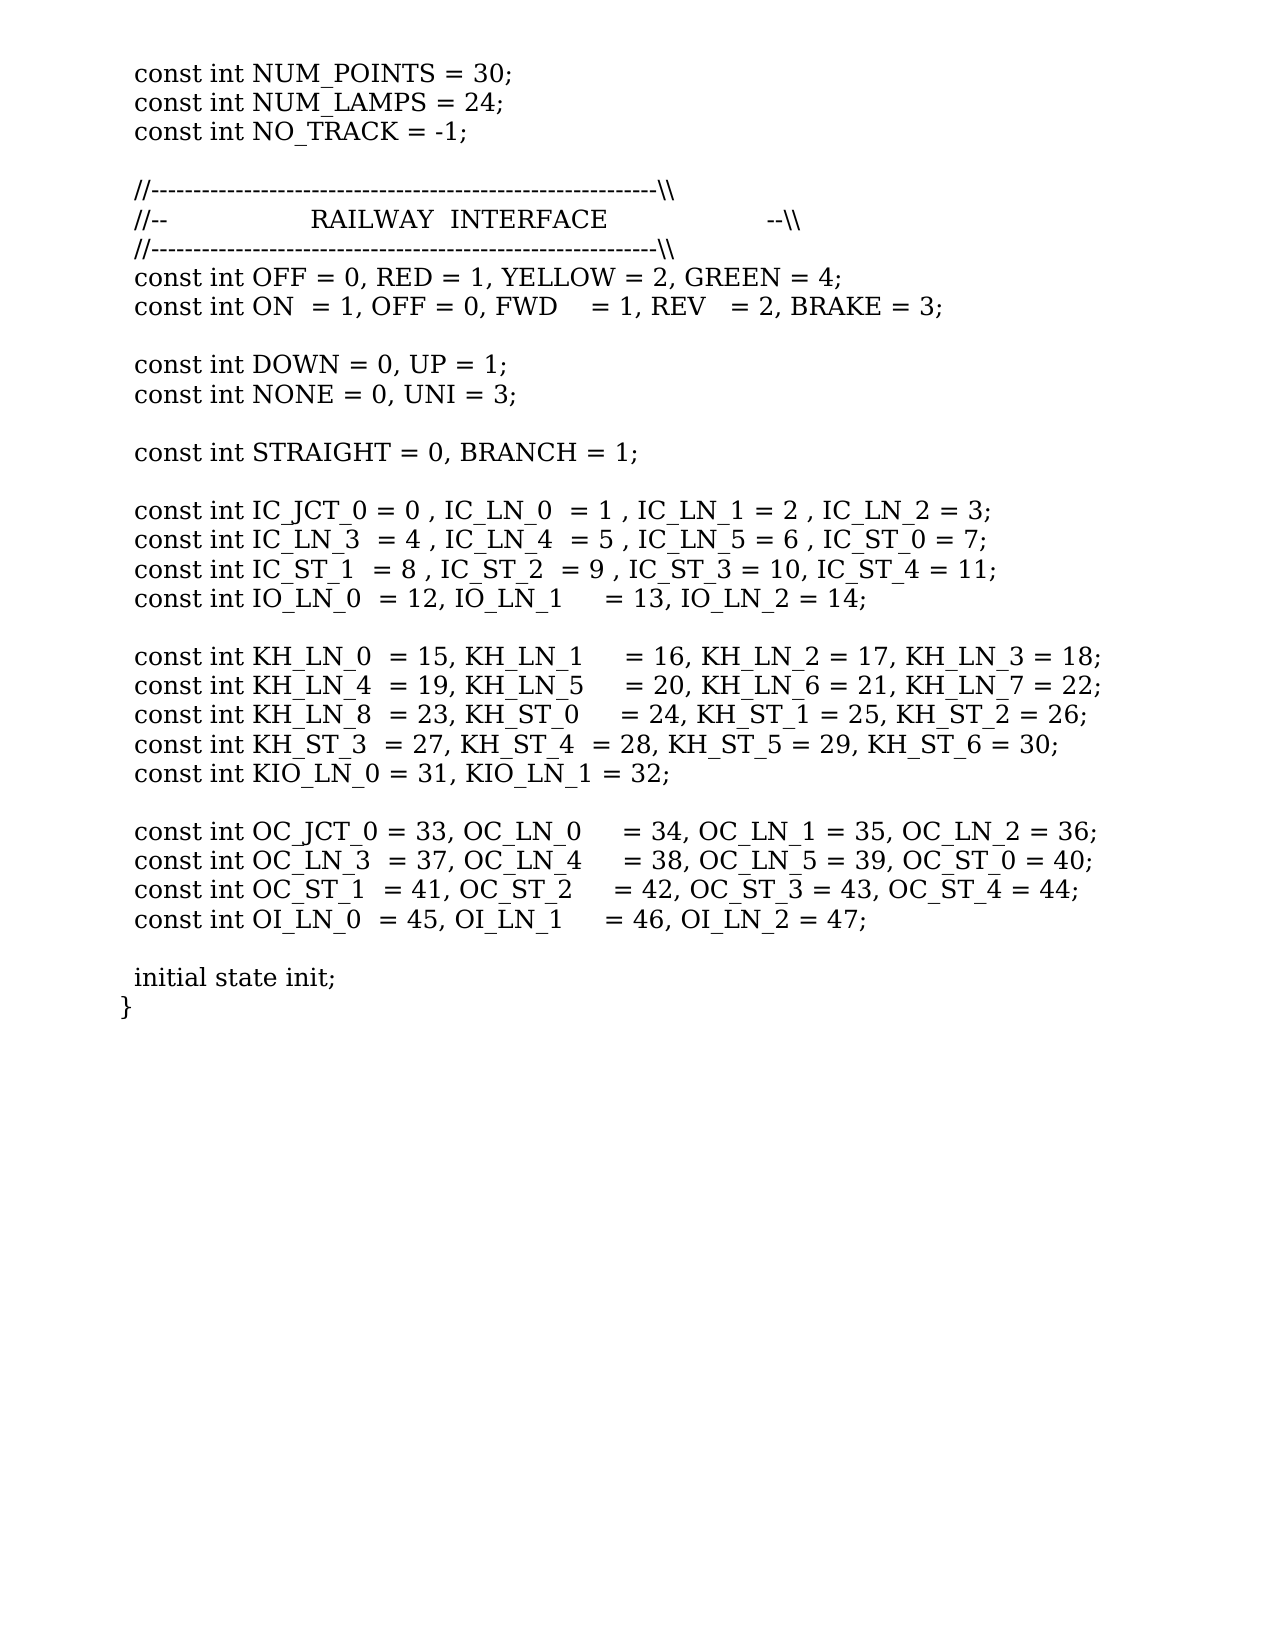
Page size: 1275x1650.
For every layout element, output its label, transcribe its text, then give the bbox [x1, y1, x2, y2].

text const int NUM_POINTS = 30; const int NUM_LAMPS = 24; const int NO_TRACK = -1; //------------------------------------------------------------\\ //-- RAILWAY INTERFACE --\\ //------------------------------------------------------------\\ const int OFF = 0, RED = 1, YELLOW = 2, GREEN = 4; const int ON = 1, OFF = 0, FWD = 1, REV = 2, BRAKE = 3; const int DOWN = 0, UP = 1; const int NONE = 0, UNI = 3; const int STRAIGHT = 0, BRANCH = 1; const int IC_JCT_0 = 0 , IC_LN_0 = 1 , IC_LN_1 = 2 , IC_LN_2 = 3; const int IC_LN_3 = 4 , IC_LN_4 = 5 , IC_LN_5 = 6 , IC_ST_0 = 7; const int IC_ST_1 = 8 , IC_ST_2 = 9 , IC_ST_3 = 10, IC_ST_4 = 11; const int IO_LN_0 = 12, IO_LN_1 = 13, IO_LN_2 = 14; const int KH_LN_0 = 15, KH_LN_1 = 16, KH_LN_2 = 17, KH_LN_3 = 18; const int KH_LN_4 = 19, KH_LN_5 = 20, KH_LN_6 = 21, KH_LN_7 = 22; const int KH_LN_8 = 23, KH_ST_0 = 24, KH_ST_1 = 25, KH_ST_2 = 26; const int KH_ST_3 = 27, KH_ST_4 = 28, KH_ST_5 = 29, KH_ST_6 = 30; const int KIO_LN_0 = 31, KIO_LN_1 = 32; const int OC_JCT_0 = 33, OC_LN_0 = 34, OC_LN_1 = 35, OC_LN_2 = 36; const int OC_LN_3 = 37, OC_LN_4 = 38, OC_LN_5 = 39, OC_ST_0 = 40; const int OC_ST_1 = 41, OC_ST_2 = 42, OC_ST_3 = 43, OC_ST_4 = 44; const int OI_LN_0 = 45, OI_LN_1 = 46, OI_LN_2 = 47; initial state init; } [118, 59, 1216, 1022]
